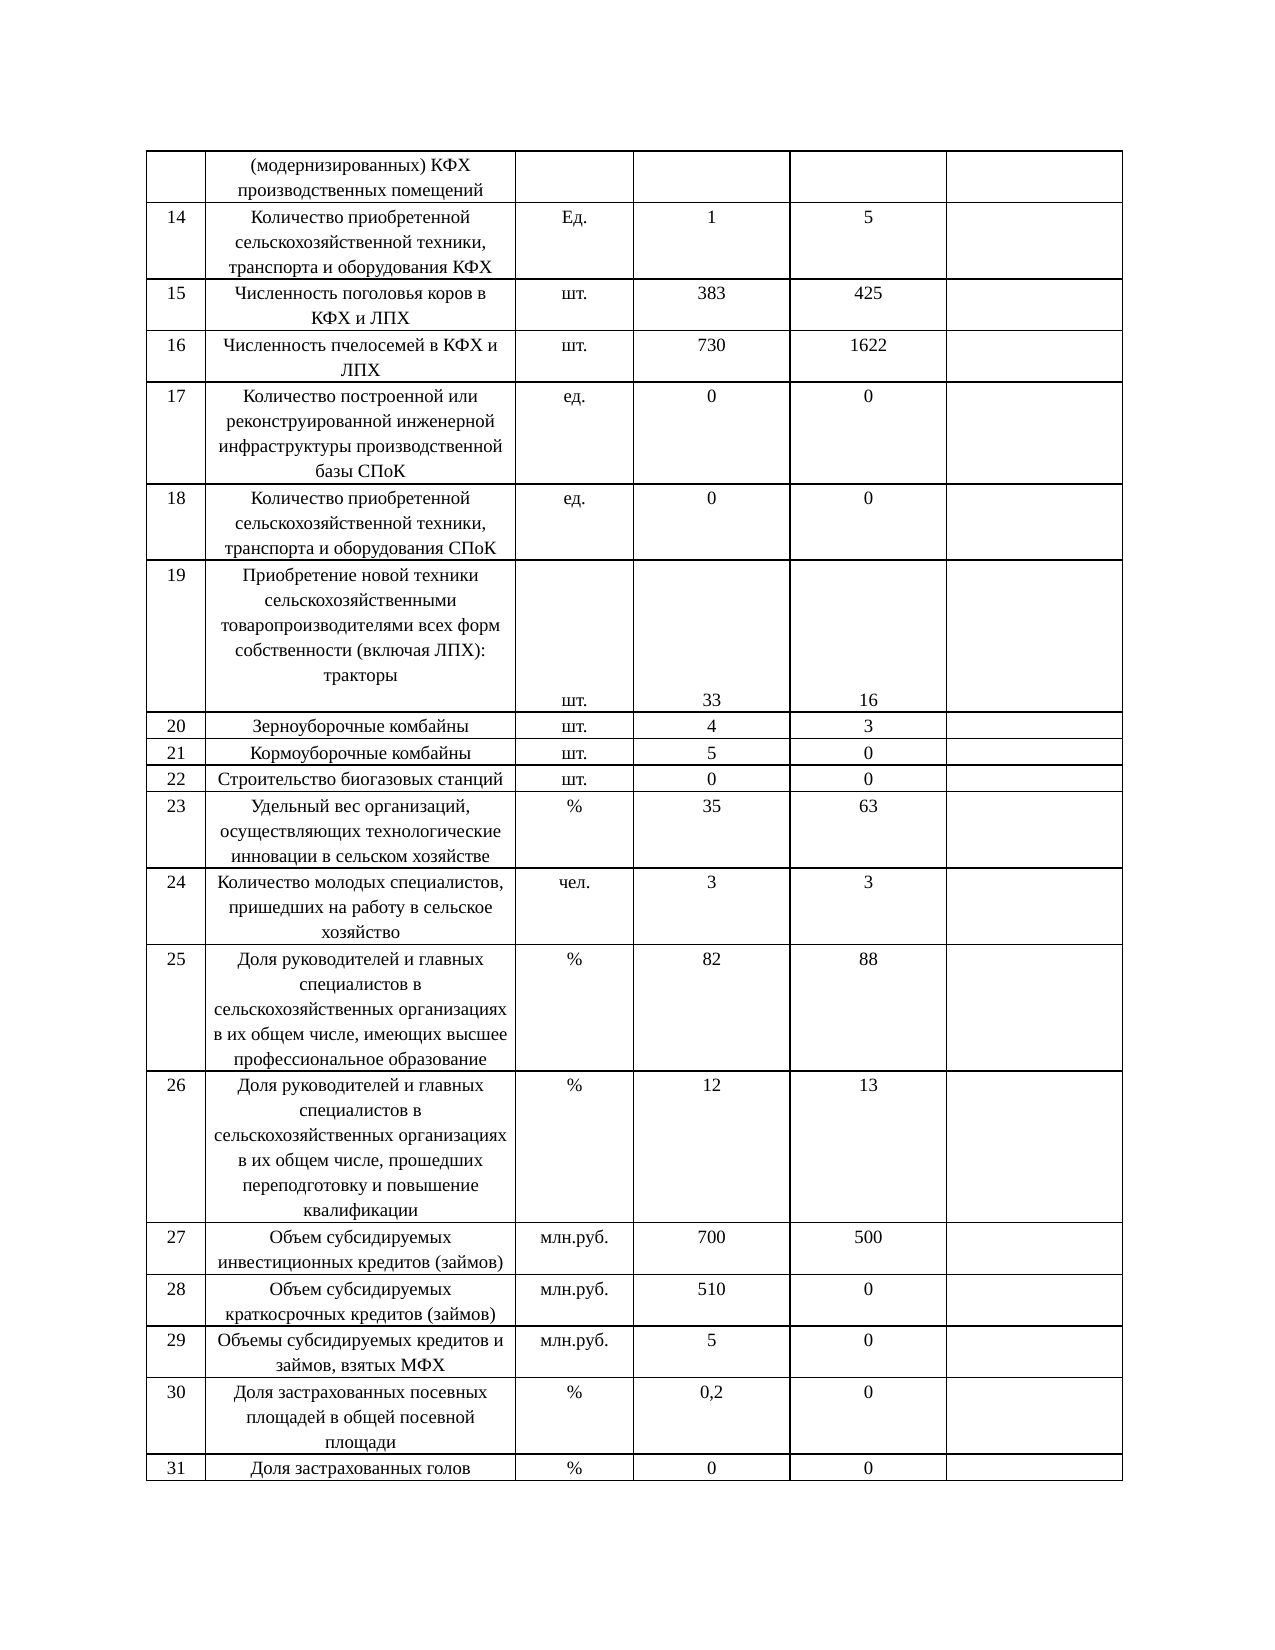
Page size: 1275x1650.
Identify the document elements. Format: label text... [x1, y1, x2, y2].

table_cell 0 [791, 1378, 946, 1453]
table_cell % [516, 945, 633, 1070]
table_cell 35 [634, 792, 789, 867]
table_cell [947, 280, 1122, 330]
table_cell 0 [634, 766, 789, 791]
table_cell Доля руководителей и главных специалистов в сельскохозяйственных организациях в их общем числе, прошедших переподготовку и повышение квалификации [206, 1072, 515, 1222]
table_cell 20 [147, 713, 205, 737]
table_cell 730 [634, 331, 789, 381]
table_cell Доля застрахованных посевных площадей в общей посевной площади [206, 1378, 515, 1453]
table_cell Доля застрахованных голов [206, 1455, 515, 1480]
table_cell 21 [147, 739, 205, 764]
table_cell 16 [791, 561, 946, 711]
table_cell [791, 152, 946, 202]
table_cell 1622 [791, 331, 946, 381]
table_cell 82 [634, 945, 789, 1070]
table_cell 14 [147, 203, 205, 278]
table_cell [947, 1455, 1122, 1480]
table_cell 5 [634, 1327, 789, 1377]
table_cell шт. [516, 280, 633, 330]
table_cell 30 [147, 1378, 205, 1453]
table_cell [947, 203, 1122, 278]
table_cell [947, 713, 1122, 737]
table_cell чел. [516, 869, 633, 944]
table_cell Объемы субсидируемых кредитов и займов, взятых МФХ [206, 1327, 515, 1377]
table_cell 22 [147, 766, 205, 791]
table_cell 3 [791, 713, 946, 737]
table_cell 27 [147, 1223, 205, 1273]
table_cell шт. [516, 713, 633, 737]
table_cell млн.руб. [516, 1327, 633, 1377]
table_cell млн.руб. [516, 1223, 633, 1273]
table_cell 15 [147, 280, 205, 330]
table_cell [634, 152, 789, 202]
table_cell 13 [791, 1072, 946, 1222]
table_cell % [516, 1378, 633, 1453]
table_cell [947, 331, 1122, 381]
table_cell 31 [147, 1455, 205, 1480]
table_cell [947, 869, 1122, 944]
table_cell % [516, 1455, 633, 1480]
table_cell [947, 766, 1122, 791]
table_cell 3 [634, 869, 789, 944]
table_cell Ед. [516, 203, 633, 278]
table_cell ед. [516, 383, 633, 483]
table_cell [947, 485, 1122, 559]
table_cell [947, 561, 1122, 711]
table_cell Удельный вес организаций, осуществляющих технологические инновации в сельском хозяйстве [206, 792, 515, 867]
table_cell Зерноуборочные комбайны [206, 713, 515, 737]
table_cell 0 [791, 1275, 946, 1325]
table_cell (модернизированных) КФХ производственных помещений [206, 152, 515, 202]
table_cell [947, 1275, 1122, 1325]
table_cell Численность поголовья коров в КФХ и ЛПХ [206, 280, 515, 330]
table_cell [947, 739, 1122, 764]
table_cell [947, 792, 1122, 867]
table_cell 19 [147, 561, 205, 711]
table_cell [516, 152, 633, 202]
table_cell 3 [791, 869, 946, 944]
table_cell Численность пчелосемей в КФХ и ЛПХ [206, 331, 515, 381]
table_cell 383 [634, 280, 789, 330]
table_cell 425 [791, 280, 946, 330]
table_cell 26 [147, 1072, 205, 1222]
table_cell 500 [791, 1223, 946, 1273]
table_cell 1 [634, 203, 789, 278]
table_cell Количество приобретенной сельскохозяйственной техники, транспорта и оборудования СПоК [206, 485, 515, 559]
table_cell 0 [634, 1455, 789, 1480]
table_cell 23 [147, 792, 205, 867]
table_cell 0 [791, 766, 946, 791]
table_cell шт. [516, 561, 633, 711]
table_cell [947, 152, 1122, 202]
table_cell 510 [634, 1275, 789, 1325]
table_cell 5 [791, 203, 946, 278]
table_cell 0 [634, 383, 789, 483]
table_cell шт. [516, 331, 633, 381]
table_cell 33 [634, 561, 789, 711]
table_cell [947, 945, 1122, 1070]
table_cell 17 [147, 383, 205, 483]
table_cell 0,2 [634, 1378, 789, 1453]
table_cell 0 [791, 1455, 946, 1480]
table_cell 0 [791, 485, 946, 559]
table_cell шт. [516, 766, 633, 791]
table_cell [947, 1327, 1122, 1377]
table_cell Количество молодых специалистов, пришедших на работу в сельское хозяйство [206, 869, 515, 944]
table_cell 18 [147, 485, 205, 559]
table_cell Количество построенной или реконструированной инженерной инфраструктуры производственной базы СПоК [206, 383, 515, 483]
table_cell 0 [791, 1327, 946, 1377]
table_cell % [516, 792, 633, 867]
table_cell 0 [791, 383, 946, 483]
table_cell 5 [634, 739, 789, 764]
table_cell 0 [634, 485, 789, 559]
table_cell [947, 1072, 1122, 1222]
table_cell 25 [147, 945, 205, 1070]
table_cell [147, 152, 205, 202]
table_cell шт. [516, 739, 633, 764]
table_cell 63 [791, 792, 946, 867]
table_cell 700 [634, 1223, 789, 1273]
table_cell Количество приобретенной сельскохозяйственной техники, транспорта и оборудования КФХ [206, 203, 515, 278]
table_cell Приобретение новой техники сельскохозяйственными товаропроизводителями всех форм собственности (включая ЛПХ): тракторы [206, 561, 515, 711]
table_cell Кормоуборочные комбайны [206, 739, 515, 764]
table_cell % [516, 1072, 633, 1222]
table_cell Объем субсидируемых инвестиционных кредитов (займов) [206, 1223, 515, 1273]
table_cell 28 [147, 1275, 205, 1325]
table_cell Объем субсидируемых краткосрочных кредитов (займов) [206, 1275, 515, 1325]
table_cell 0 [791, 739, 946, 764]
table_cell 4 [634, 713, 789, 737]
table_cell Строительство биогазовых станций [206, 766, 515, 791]
table_cell 88 [791, 945, 946, 1070]
table_cell 12 [634, 1072, 789, 1222]
table_cell 24 [147, 869, 205, 944]
table_cell [947, 383, 1122, 483]
table_cell ед. [516, 485, 633, 559]
table_cell 16 [147, 331, 205, 381]
table_cell млн.руб. [516, 1275, 633, 1325]
table_cell [947, 1378, 1122, 1453]
table_cell Доля руководителей и главных специалистов в сельскохозяйственных организациях в их общем числе, имеющих высшее профессиональное образование [206, 945, 515, 1070]
table_cell [947, 1223, 1122, 1273]
table_cell 29 [147, 1327, 205, 1377]
